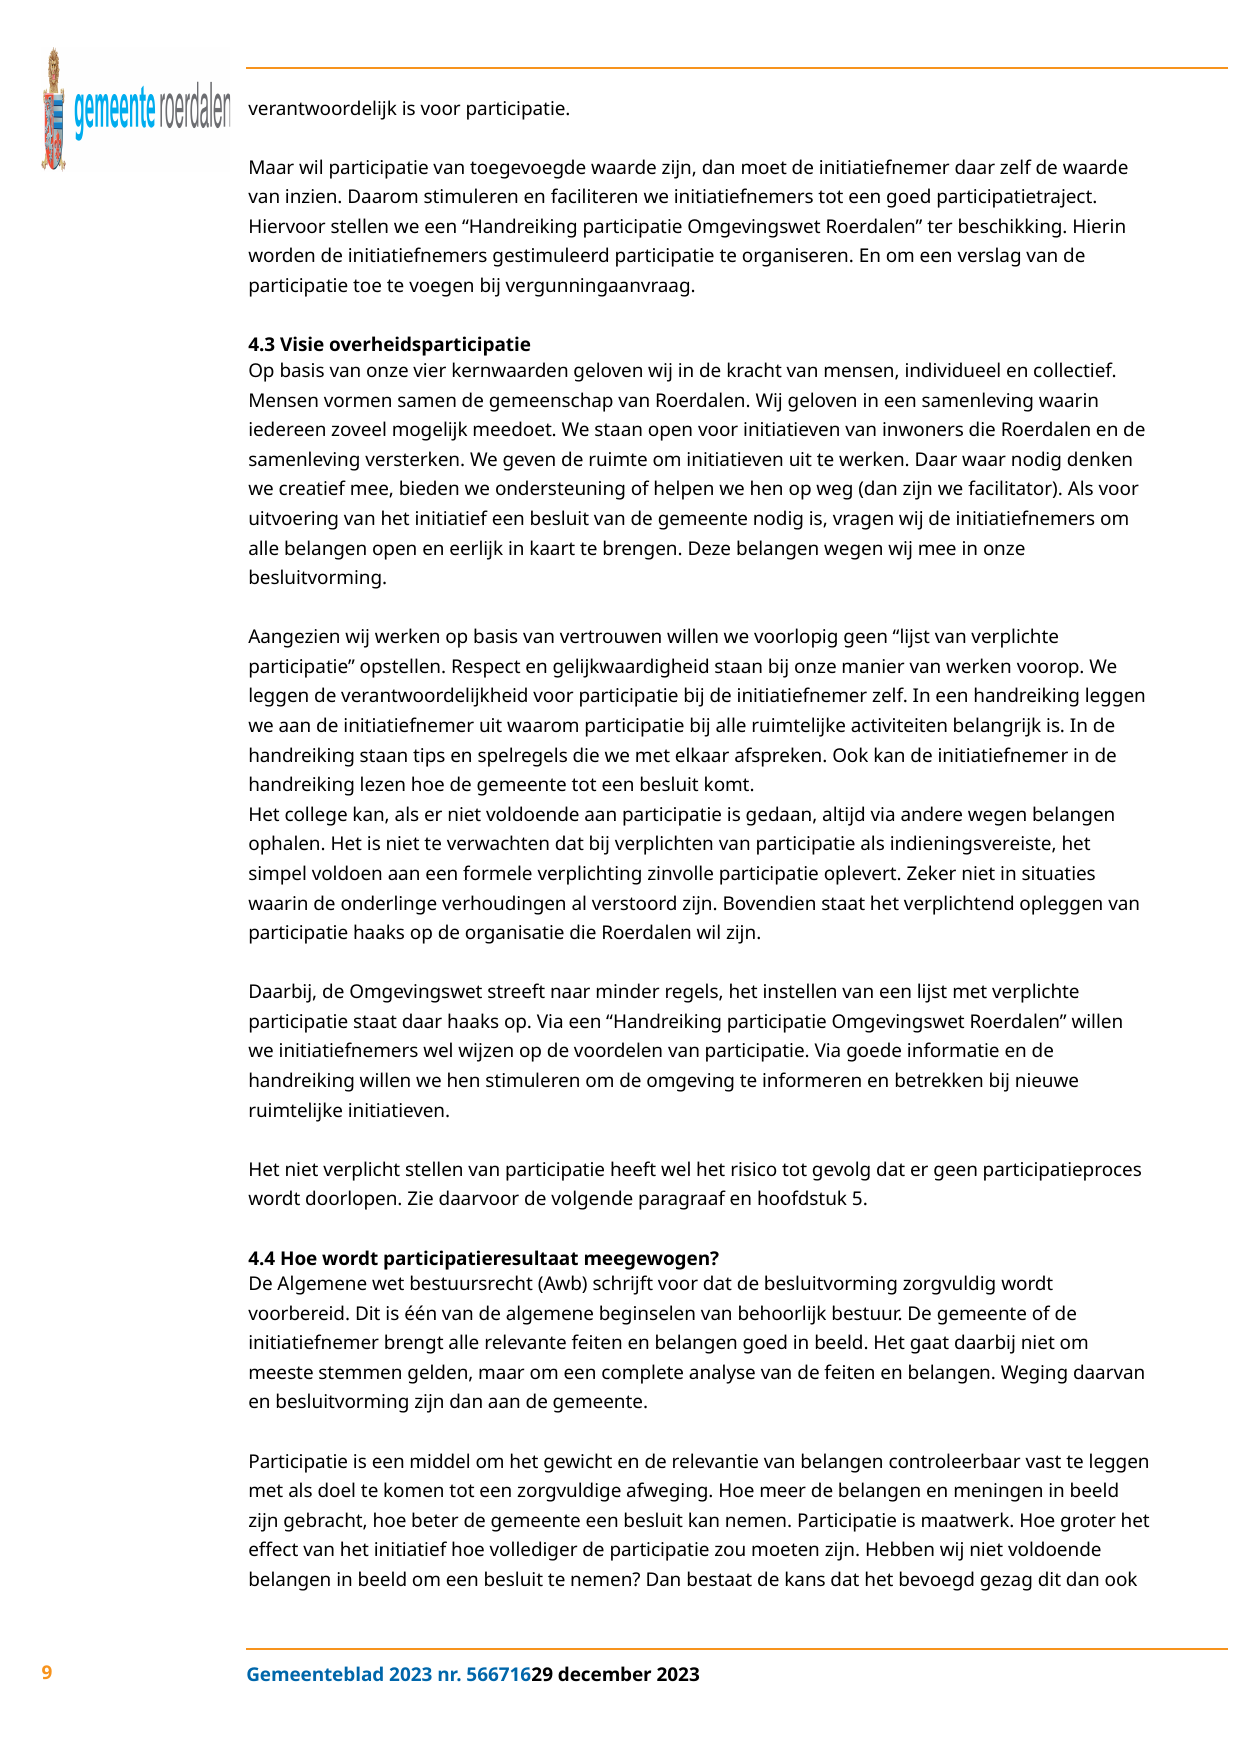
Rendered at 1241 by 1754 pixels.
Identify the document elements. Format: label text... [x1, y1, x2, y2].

text 4.4 Hoe wordt participatieresultaat meegewogen? [248, 1245, 1152, 1270]
text Het college kan, als er niet voldoende aan participatie is gedaan, altijd via andere wegen belangen ophalen. Het is niet te verwachten dat bij verplichten van participatie als indieningsvereiste, het simpel voldoen aan een formele verplichting zinvolle participatie oplevert. Zeker niet in situaties waarin de onderlinge verhoudingen al verstoord zijn. Bovendien staat het verplichtend opleggen van participatie haaks op de organisatie die Roerdalen wil zijn. [248, 801, 1152, 945]
text Het niet verplicht stellen van participatie heeft wel het risico tot gevolg dat er geen participatieproces wordt doorlopen. Zie daarvoor de volgende paragraaf en hoofdstuk 5. [248, 1156, 1152, 1211]
text Maar wil participatie van toegevoegde waarde zijn, dan moet de initiatiefnemer daar zelf de waarde van inzien. Daarom stimuleren en faciliteren we initiatiefnemers tot een goed participatietraject. Hiervoor stellen we een “Handreiking participatie Omgevingswet Roerdalen” ter beschikking. Hierin worden de initiatiefnemers gestimuleerd participatie te organiseren. En om een verslag van de participatie toe te voegen bij vergunningaanvraag. [248, 154, 1152, 298]
picture [41, 47, 231, 172]
text Daarbij, de Omgevingswet streeft naar minder regels, het instellen van een lijst met verplichte participatie staat daar haaks op. Via een “Handreiking participatie Omgevingswet Roerdalen” willen we initiatiefnemers wel wijzen op de voordelen van participatie. Via goede informatie en de handreiking willen we hen stimuleren om de omgeving te informeren en betrekken bij nieuwe ruimtelijke initiatieven. [248, 978, 1152, 1122]
text Participatie is een middel om het gewicht en de relevantie van belangen controleerbaar vast te leggen met als doel te komen tot een zorgvuldige afweging. Hoe meer de belangen en meningen in beeld zijn gebracht, hoe beter de gemeente een besluit kan nemen. Participatie is maatwerk. Hoe groter het effect van het initiatief hoe vollediger de participatie zou moeten zijn. Hebben wij niet voldoende belangen in beeld om een besluit te nemen? Dan bestaat de kans dat het bevoegd gezag dit dan ook [248, 1448, 1152, 1592]
text verantwoordelijk is voor participatie. [248, 95, 1152, 121]
text Aangezien wij werken op basis van vertrouwen willen we voorlopig geen “lijst van verplichte participatie” opstellen. Respect en gelijkwaardigheid staan bij onze manier van werken voorop. We leggen de verantwoordelijkheid voor participatie bij de initiatiefnemer zelf. In een handreiking leggen we aan de initiatiefnemer uit waarom participatie bij alle ruimtelijke activiteiten belangrijk is. In de handreiking staan tips en spelregels die we met elkaar afspreken. Ook kan de initiatiefnemer in de handreiking lezen hoe de gemeente tot een besluit komt. [248, 623, 1152, 797]
text 4.3 Visie overheidsparticipatie [248, 331, 1152, 357]
text Op basis van onze vier kernwaarden geloven wij in de kracht van mensen, individueel en collectief. Mensen vormen samen de gemeenschap van Roerdalen. Wij geloven in een samenleving waarin iedereen zoveel mogelijk meedoet. We staan open voor initiatieven van inwoners die Roerdalen en de samenleving versterken. We geven de ruimte om initiatieven uit te werken. Daar waar nodig denken we creatief mee, bieden we ondersteuning of helpen we hen op weg (dan zijn we facilitator). Als voor uitvoering van het initiatief een besluit van de gemeente nodig is, vragen wij de initiatiefnemers om alle belangen open en eerlijk in kaart te brengen. Deze belangen wegen wij mee in onze besluitvorming. [248, 357, 1152, 590]
text De Algemene wet bestuursrecht (Awb) schrijft voor dat de besluitvorming zorgvuldig wordt voorbereid. Dit is één van de algemene beginselen van behoorlijk bestuur. De gemeente of de initiatiefnemer brengt alle relevante feiten en belangen goed in beeld. Het gaat daarbij niet om meeste stemmen gelden, maar om een complete analyse van de feiten en belangen. Weging daarvan en besluitvorming zijn dan aan de gemeente. [248, 1270, 1152, 1414]
